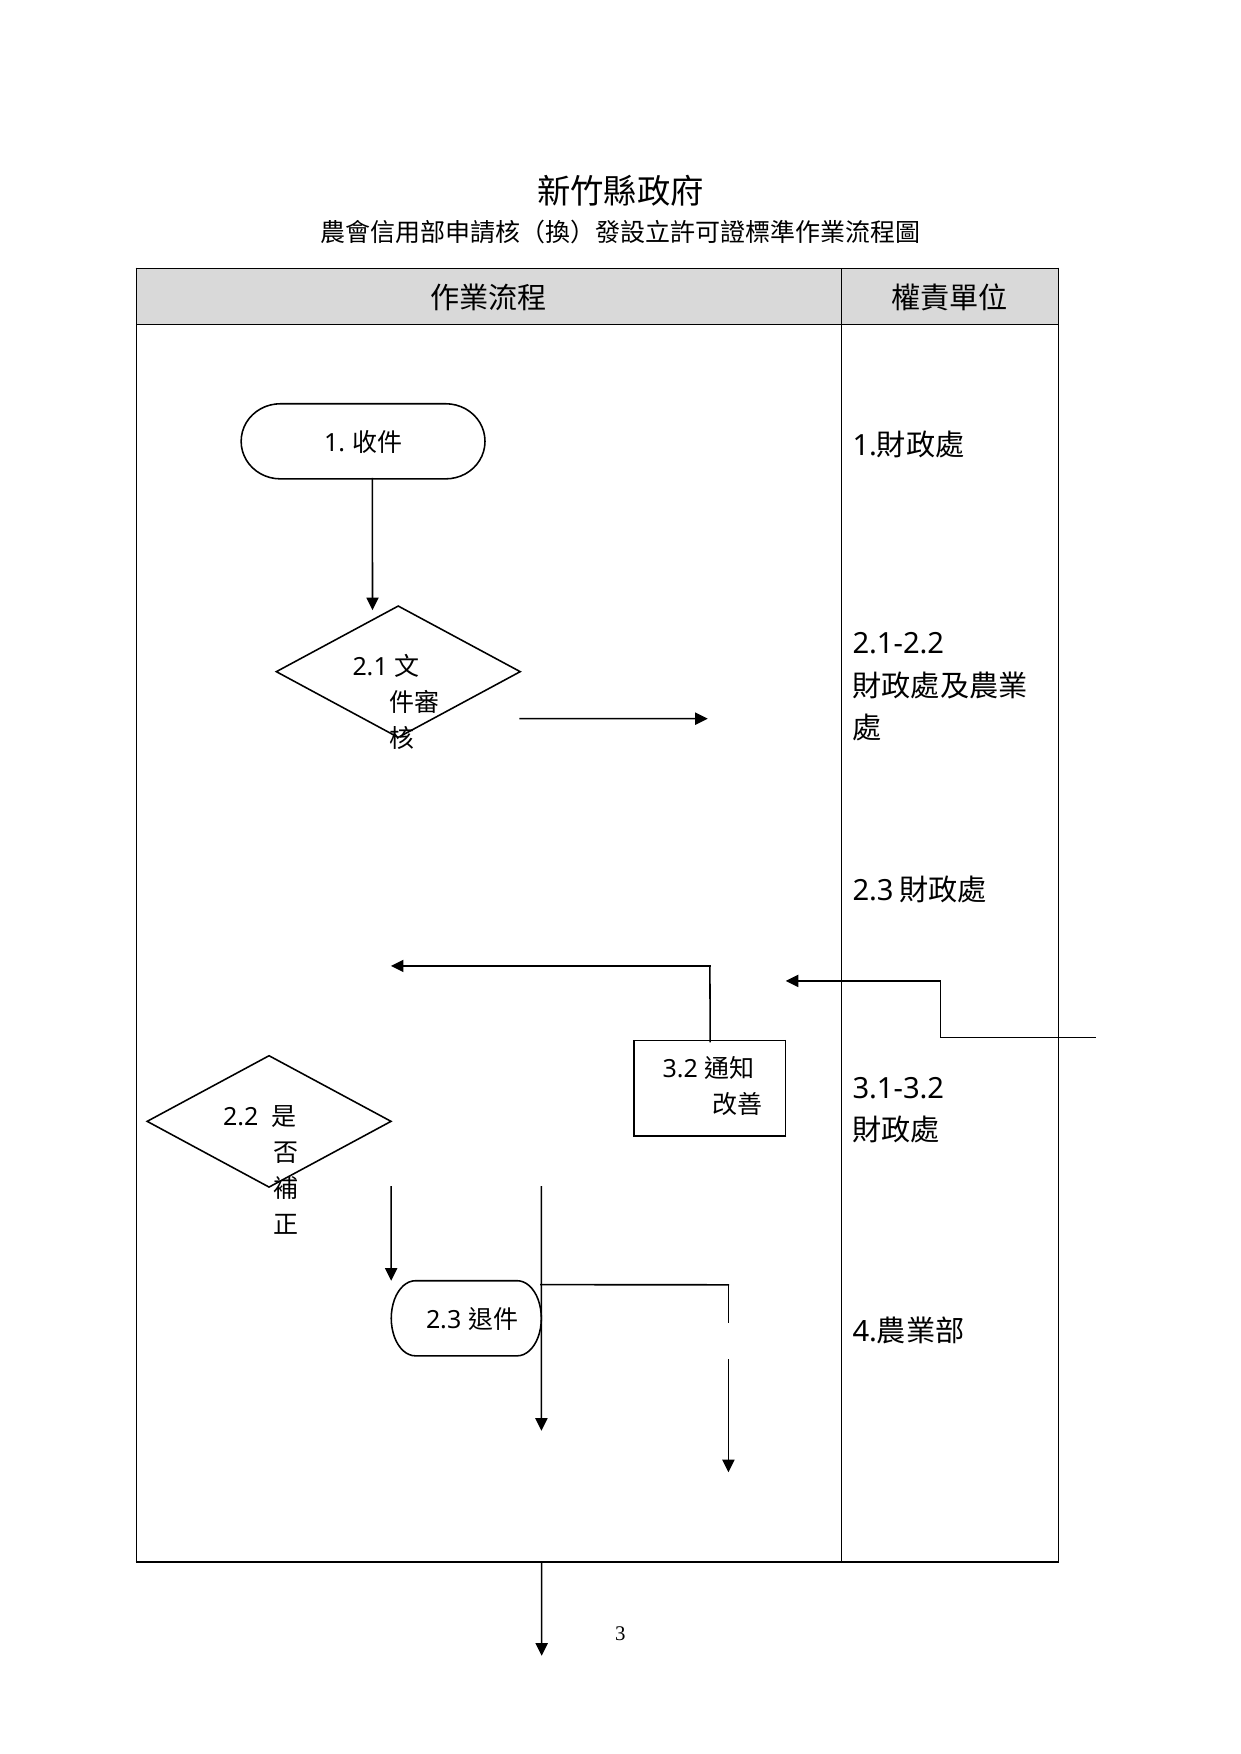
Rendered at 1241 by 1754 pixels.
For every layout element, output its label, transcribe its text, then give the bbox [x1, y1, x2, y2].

text 農會信用部申請核（換）發設立許可證標準作業流程圖 [148, 213, 1092, 249]
table_cell 3.1-3.2 財政處 4.農業部 [842, 982, 1058, 1561]
text 新竹縣政府 [148, 164, 1092, 213]
table_cell [137, 325, 841, 1561]
table_header 作業流程 [137, 269, 841, 324]
table_cell 1.財政處 2.1-2.2 財政處及農業處 2.3財政處 [842, 325, 1058, 1037]
table_header 權責單位 [842, 269, 1058, 324]
